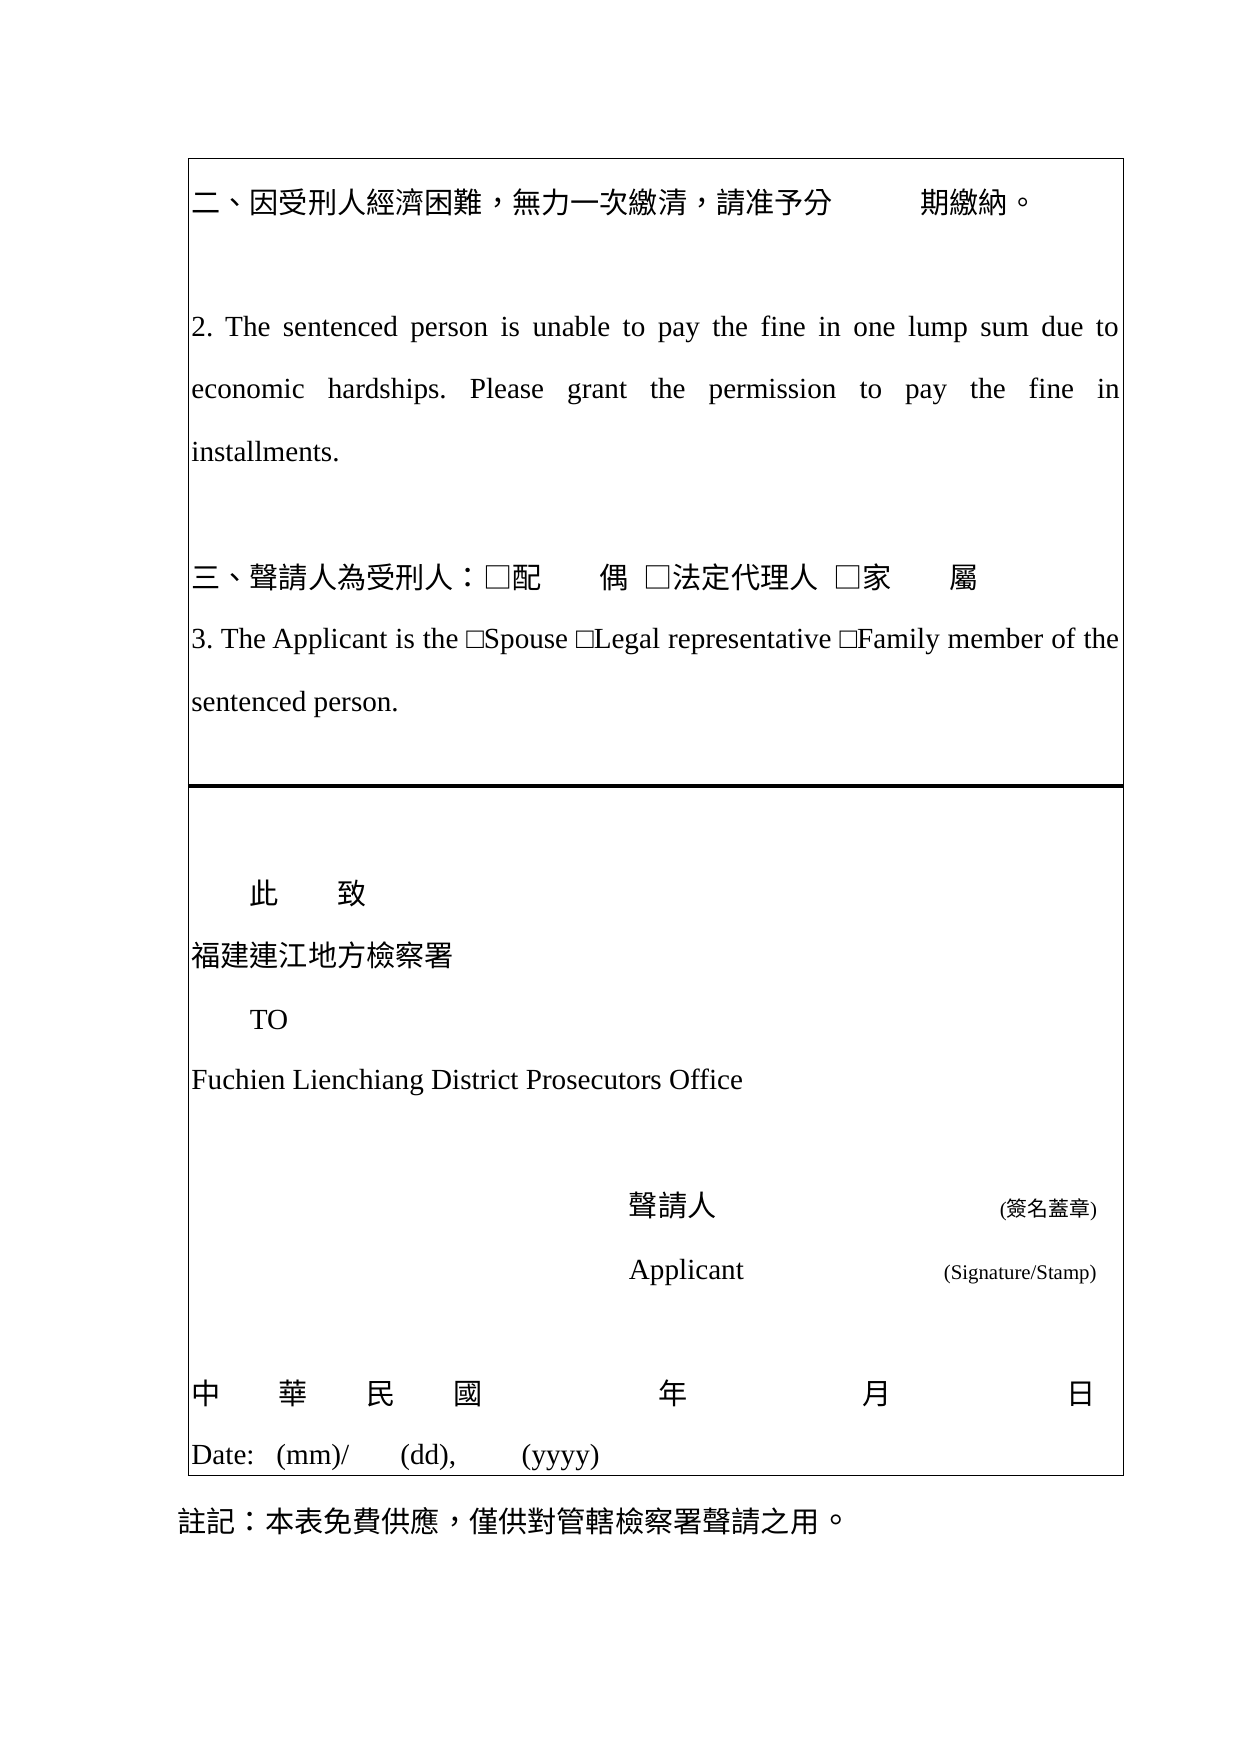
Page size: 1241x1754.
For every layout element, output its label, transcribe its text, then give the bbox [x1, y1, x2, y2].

table_cell 此 致 福建連江地方檢察署 TO Fuchien Lienchiang District Prosecutors Office 聲請人 (簽名蓋章) Applicant (Signature/Stamp) 中 華 民 國 年 月 日 Date: (mm)/ (dd), (yyyy) [189, 788, 1123, 1475]
table_cell [189, 722, 1123, 784]
text 註記：本表免費供應，僅供對管轄檢察署聲請之用。 [177, 1476, 1122, 1538]
table_cell 二、因受刑人經濟困難，無力一次繳清，請准予分 期繳納。 2. The sentenced person is unable to pay the fine in one lump sum due to economic hardships. Please grant the permission to pay the fine in installments. 三、聲請人為受刑人：□配 偶 □法定代理人 □家 屬 3. The Applicant is the □Spouse □Legal representative □Family member of the sentenced person. [189, 159, 1123, 722]
